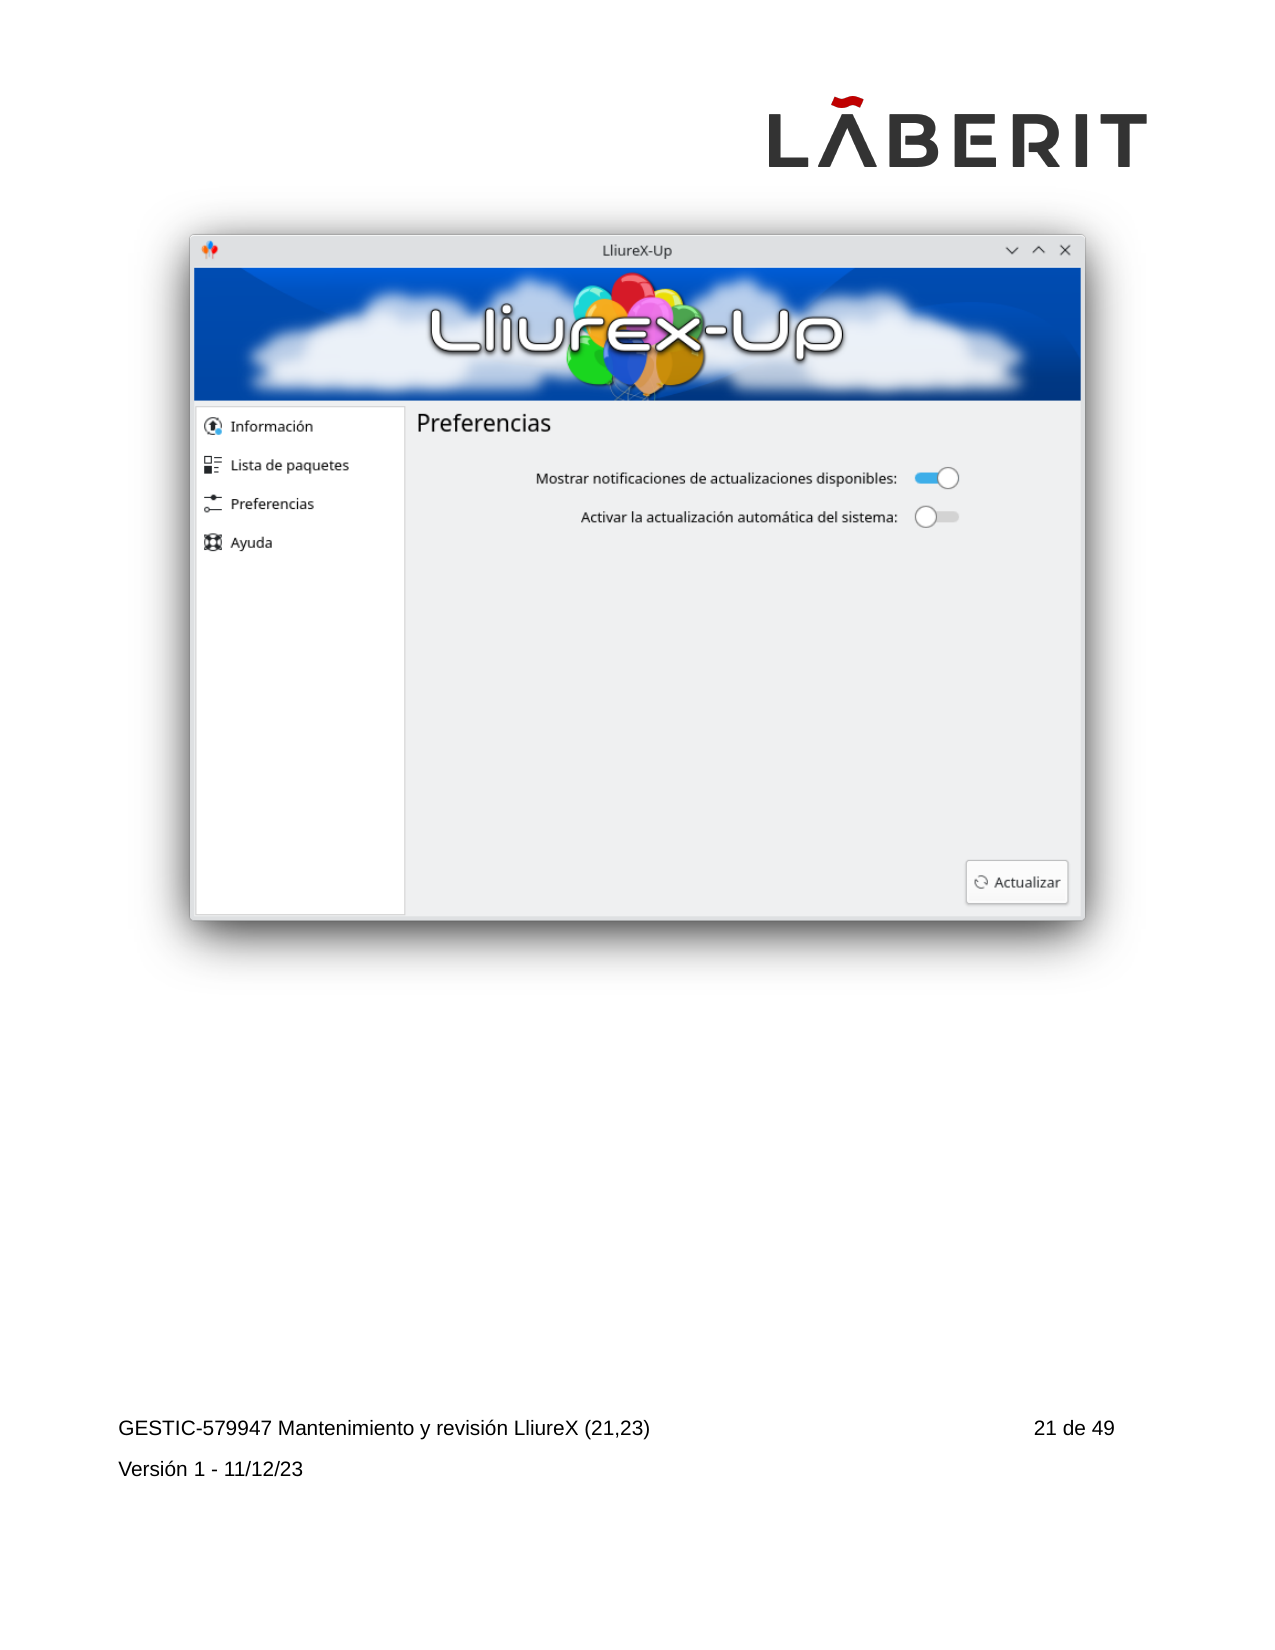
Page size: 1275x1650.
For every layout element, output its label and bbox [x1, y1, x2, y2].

picture [118, 177, 1157, 1006]
picture [769, 96, 1147, 167]
